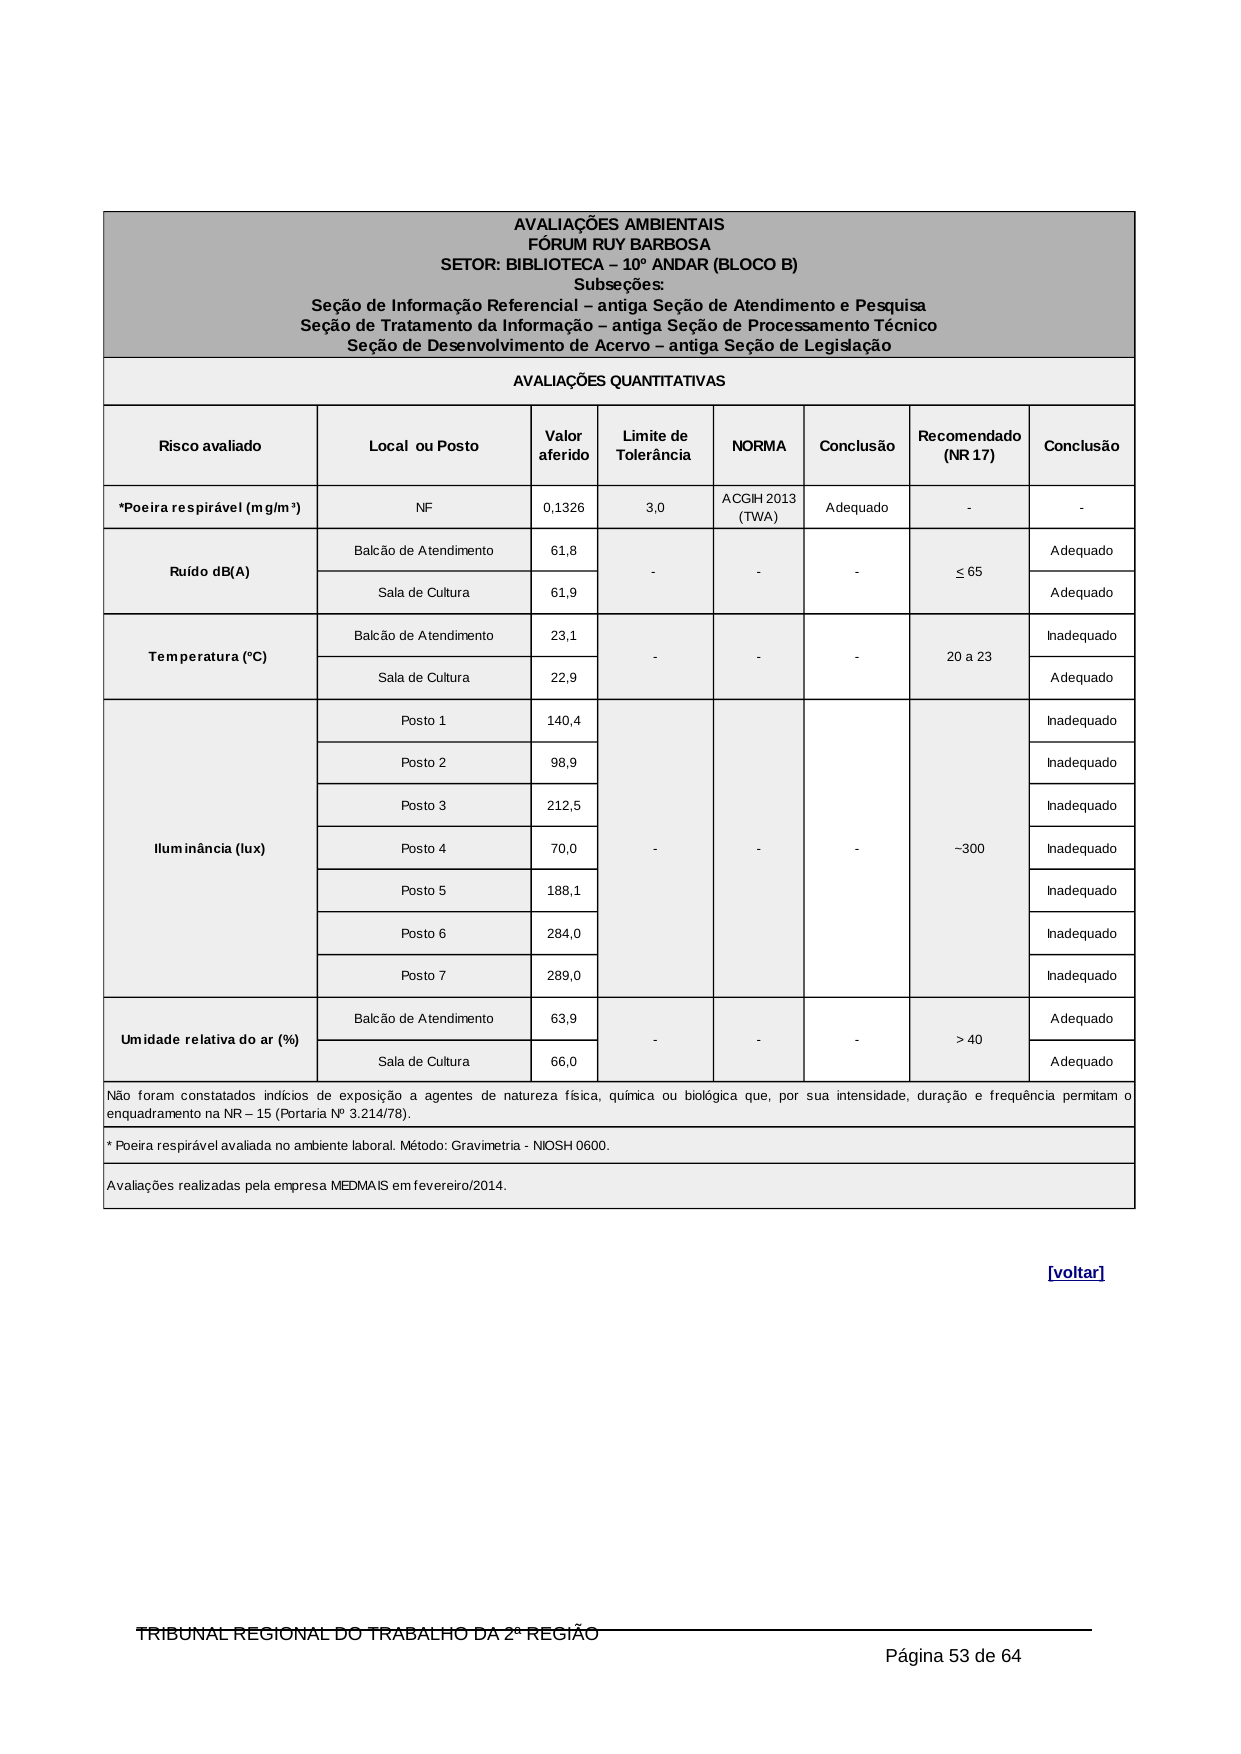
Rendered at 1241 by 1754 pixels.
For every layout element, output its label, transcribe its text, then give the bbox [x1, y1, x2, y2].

text [voltar] [136, 1263, 1104, 1282]
text h [136, 180, 1104, 207]
